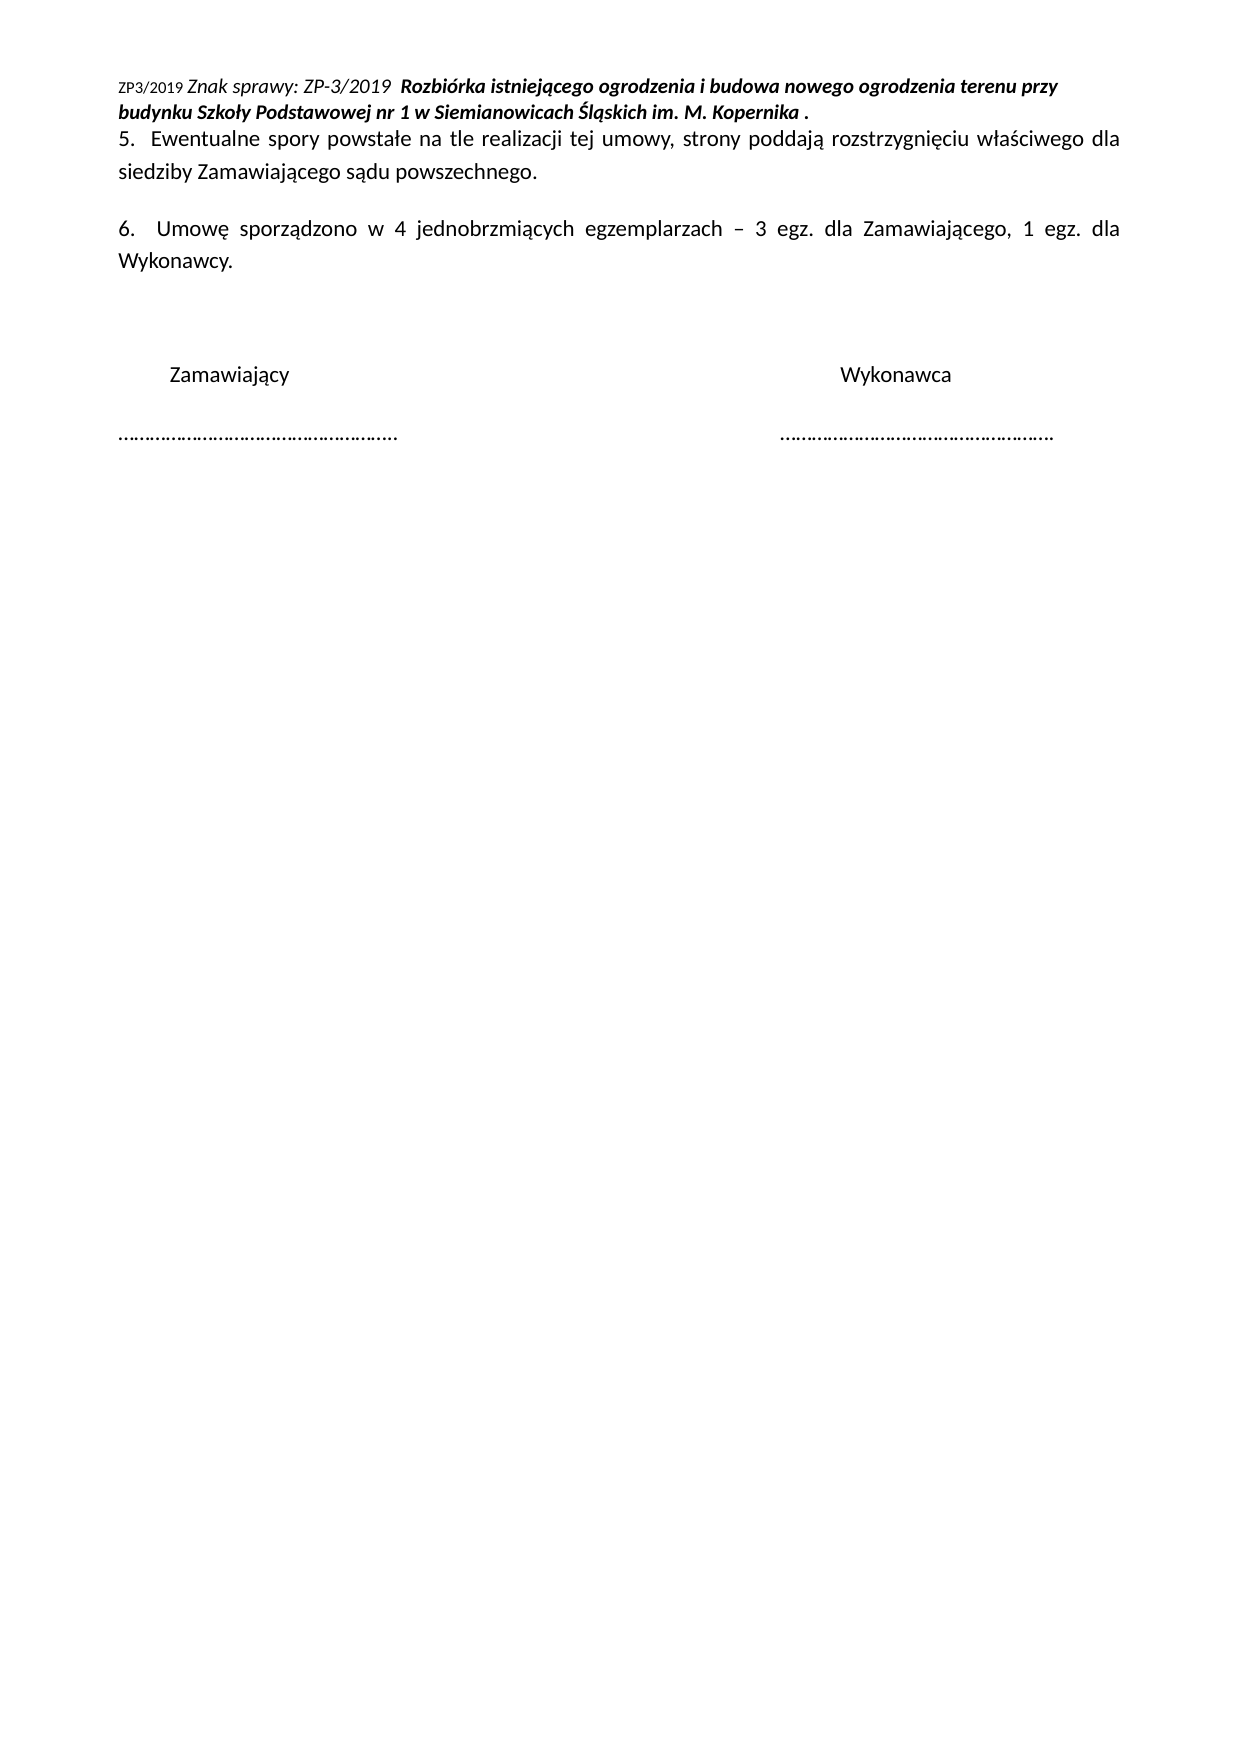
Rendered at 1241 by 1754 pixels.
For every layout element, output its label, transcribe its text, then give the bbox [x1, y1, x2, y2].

text 6. Umowę sporządzono w 4 jednobrzmiących egzemplarzach – 3 egz. dla Zamawiającego, 1 egz. dla Wykonawcy. [118, 214, 1122, 274]
text …………………………………………….. ……………………………………………. [118, 418, 1122, 446]
text 5. Ewentualne spory powstałe na tle realizacji tej umowy, strony poddają rozstrzygnięciu właściwego dla siedziby Zamawiającego sądu powszechnego. [118, 124, 1122, 185]
text Zamawiający Wykonawca [118, 361, 1122, 388]
